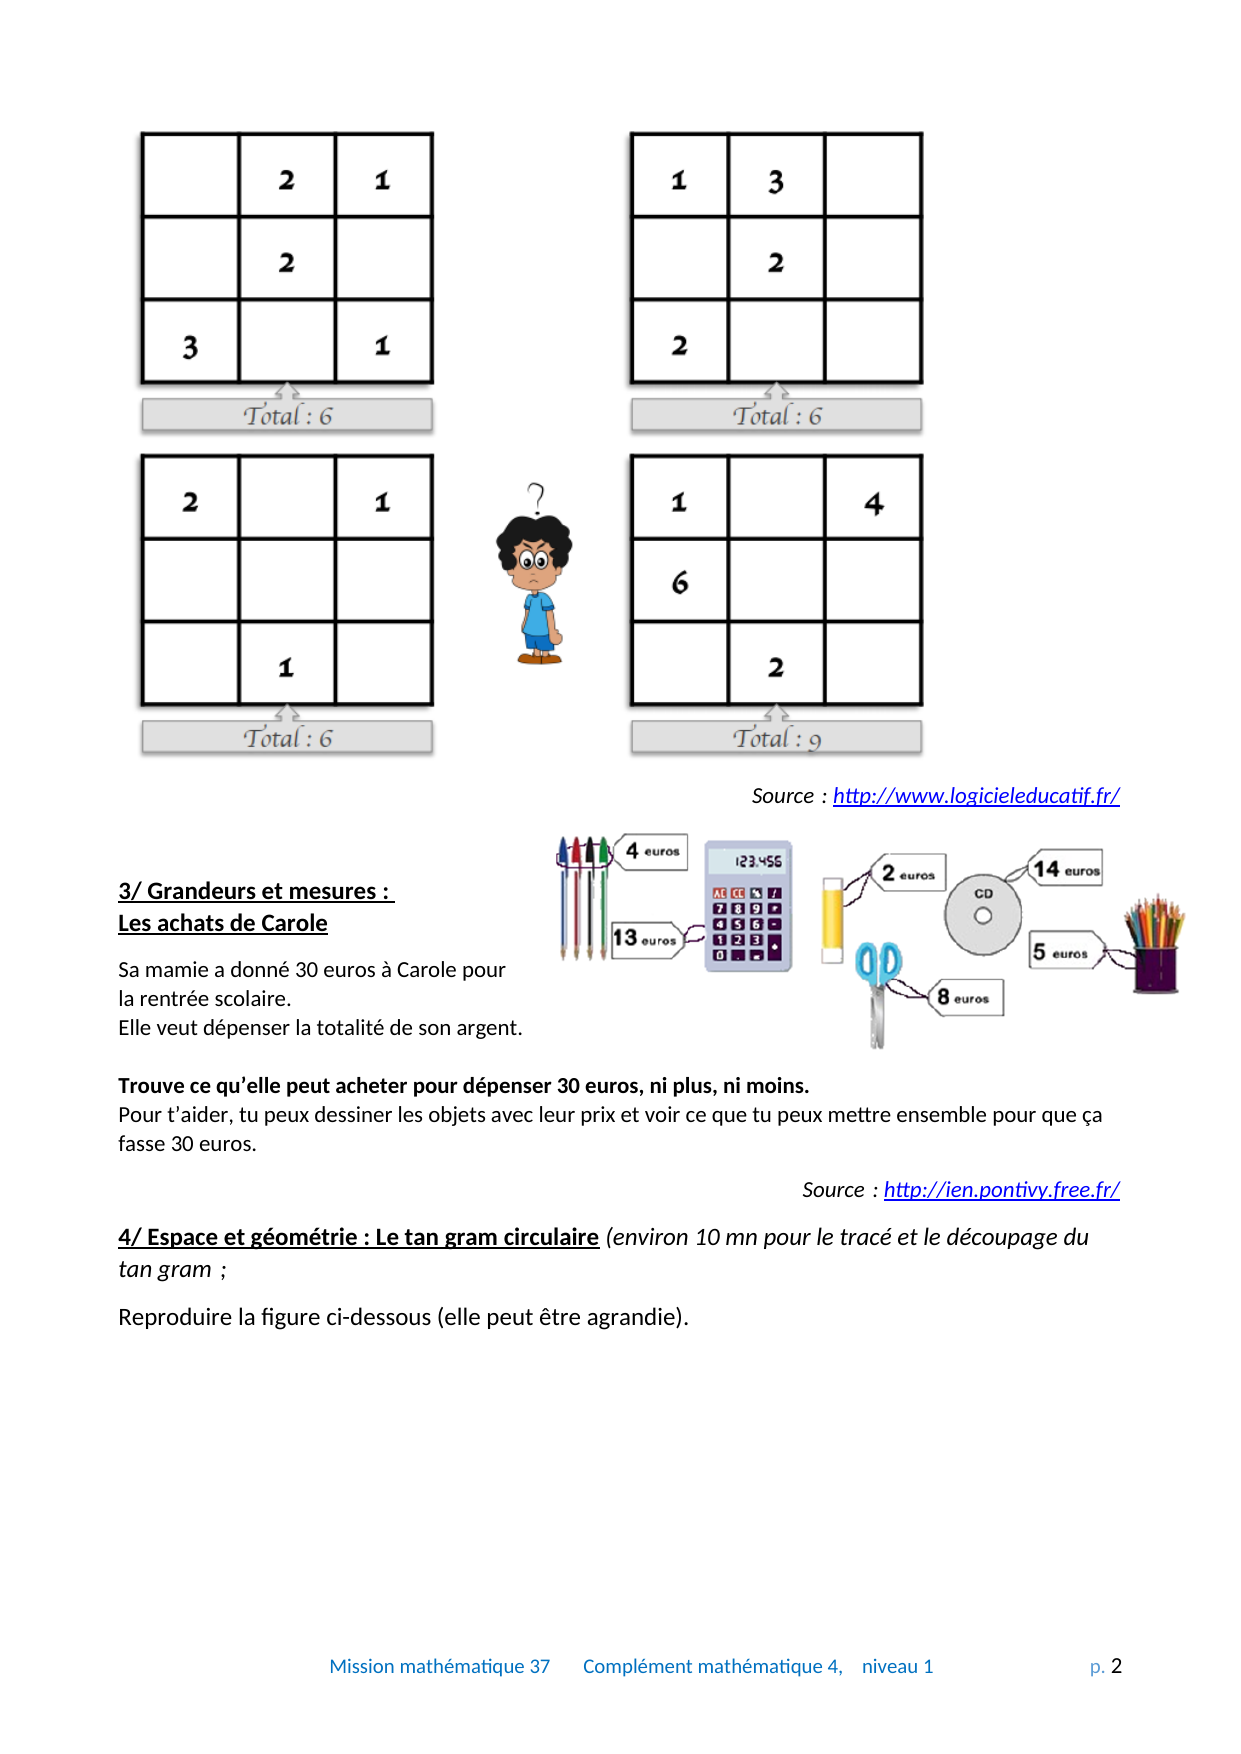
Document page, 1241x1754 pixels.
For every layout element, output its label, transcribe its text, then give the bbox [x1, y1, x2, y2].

text Trouve ce qu’elle peut acheter pour dépenser 30 euros, ni plus, ni moins. [118, 1071, 1122, 1099]
text la rentrée scolaire. Elle veut dépenser la totalité de son argent. [118, 984, 1122, 1070]
text 4/ Espace et géométrie : Le tan gram circulaire (environ 10 mn pour le tracé et le découpage du tan gram ; [118, 1221, 1122, 1283]
text Sa mamie a donné 30 euros à Carole pour [118, 955, 549, 983]
text Source : http://ien.pontivy.free.fr/ [118, 1175, 1122, 1203]
picture [118, 118, 942, 764]
text 3/ Grandeurs et mesures : Les achats de Carole [118, 875, 549, 937]
picture [549, 832, 1196, 1068]
text Pour t’aider, tu peux dessiner les objets avec leur prix et voir ce que tu peux mettre ensemble pour que ça fasse 30 euros. [118, 1101, 1122, 1158]
text Source : http://www.logicieleducatif.fr/ [118, 781, 1122, 809]
text Reproduire la figure ci-dessous (elle peut être agrandie). [118, 1301, 1122, 1332]
